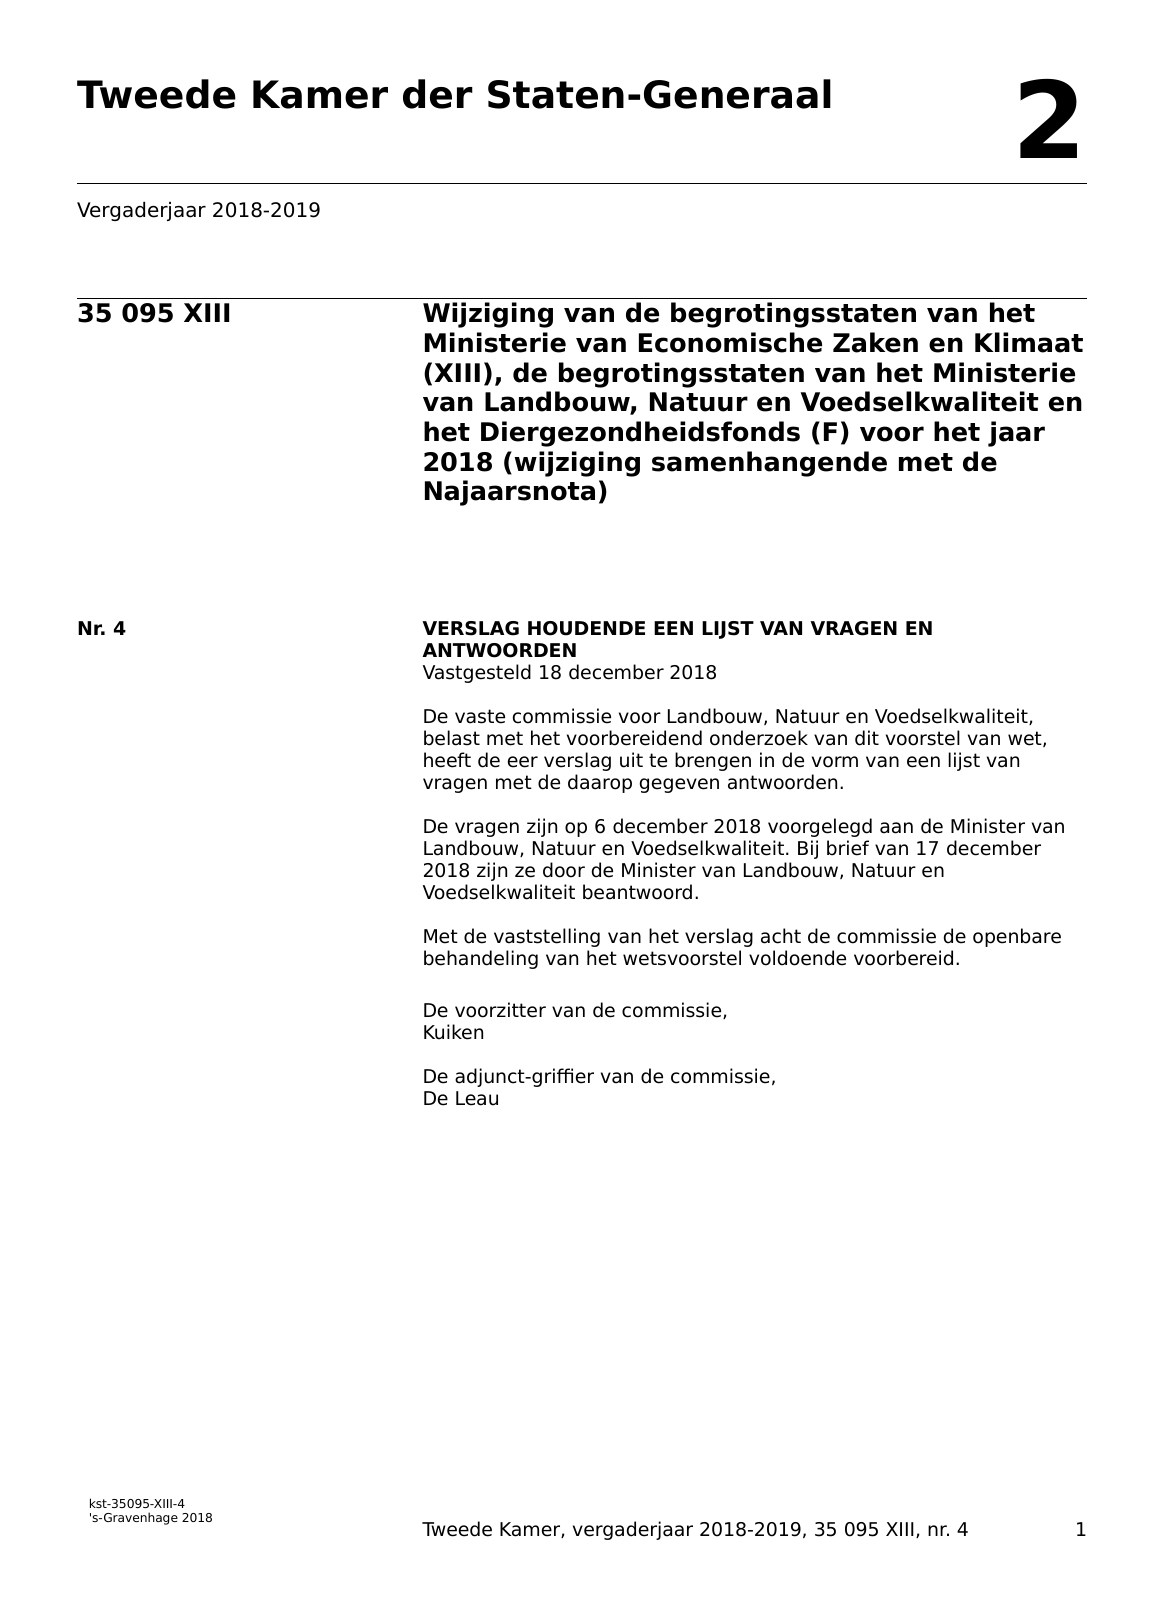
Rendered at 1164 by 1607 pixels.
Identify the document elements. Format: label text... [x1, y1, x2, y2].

text De vragen zijn op 6 december 2018 voorgelegd aan de Minister van Landbouw, Natuur en Voedselkwaliteit. Bij brief van 17 december 2018 zijn ze door de Minister van Landbouw, Natuur en Voedselkwaliteit beantwoord. [422, 816, 1087, 904]
text kst-35095-XIII-4 [88, 1497, 323, 1511]
text 's-Gravenhage 2018 [88, 1511, 323, 1525]
text Vastgesteld 18 december 2018 [422, 662, 1087, 684]
text De voorzitter van de commissie, Kuiken [422, 1000, 1087, 1044]
text Met de vaststelling van het verslag acht de commissie de openbare behandeling van het wetsvoorstel voldoende voorbereid. [422, 926, 1087, 970]
subtitle Nr. 4 VERSLAG HOUDENDE EEN LIJST VAN VRAGEN EN ANTWOORDEN [77, 618, 1087, 662]
text De vaste commissie voor Landbouw, Natuur en Voedselkwaliteit, belast met het voorbereidend onderzoek van dit voorstel van wet, heeft de eer verslag uit te brengen in de vorm van een lijst van vragen met de daarop gegeven antwoorden. [422, 706, 1087, 794]
text De adjunct-griffier van de commissie, De Leau [422, 1066, 1087, 1110]
table_header Tweede Kamer der Staten-Generaal [77, 59, 886, 183]
table_cell Vergaderjaar 2018-2019 [77, 184, 1087, 298]
subtitle 35 095 XIII Wijziging van de begrotingsstaten van het Ministerie van Economische Zaken en Klimaat (XIII), de begrotingsstaten van het Ministerie van Landbouw, Natuur en Voedselkwaliteit en het Diergezondheidsfonds (F) voor het jaar 2018 (wijziging samenhangende met de Najaarsnota) [77, 299, 1087, 507]
table_header 2 [886, 59, 1087, 183]
